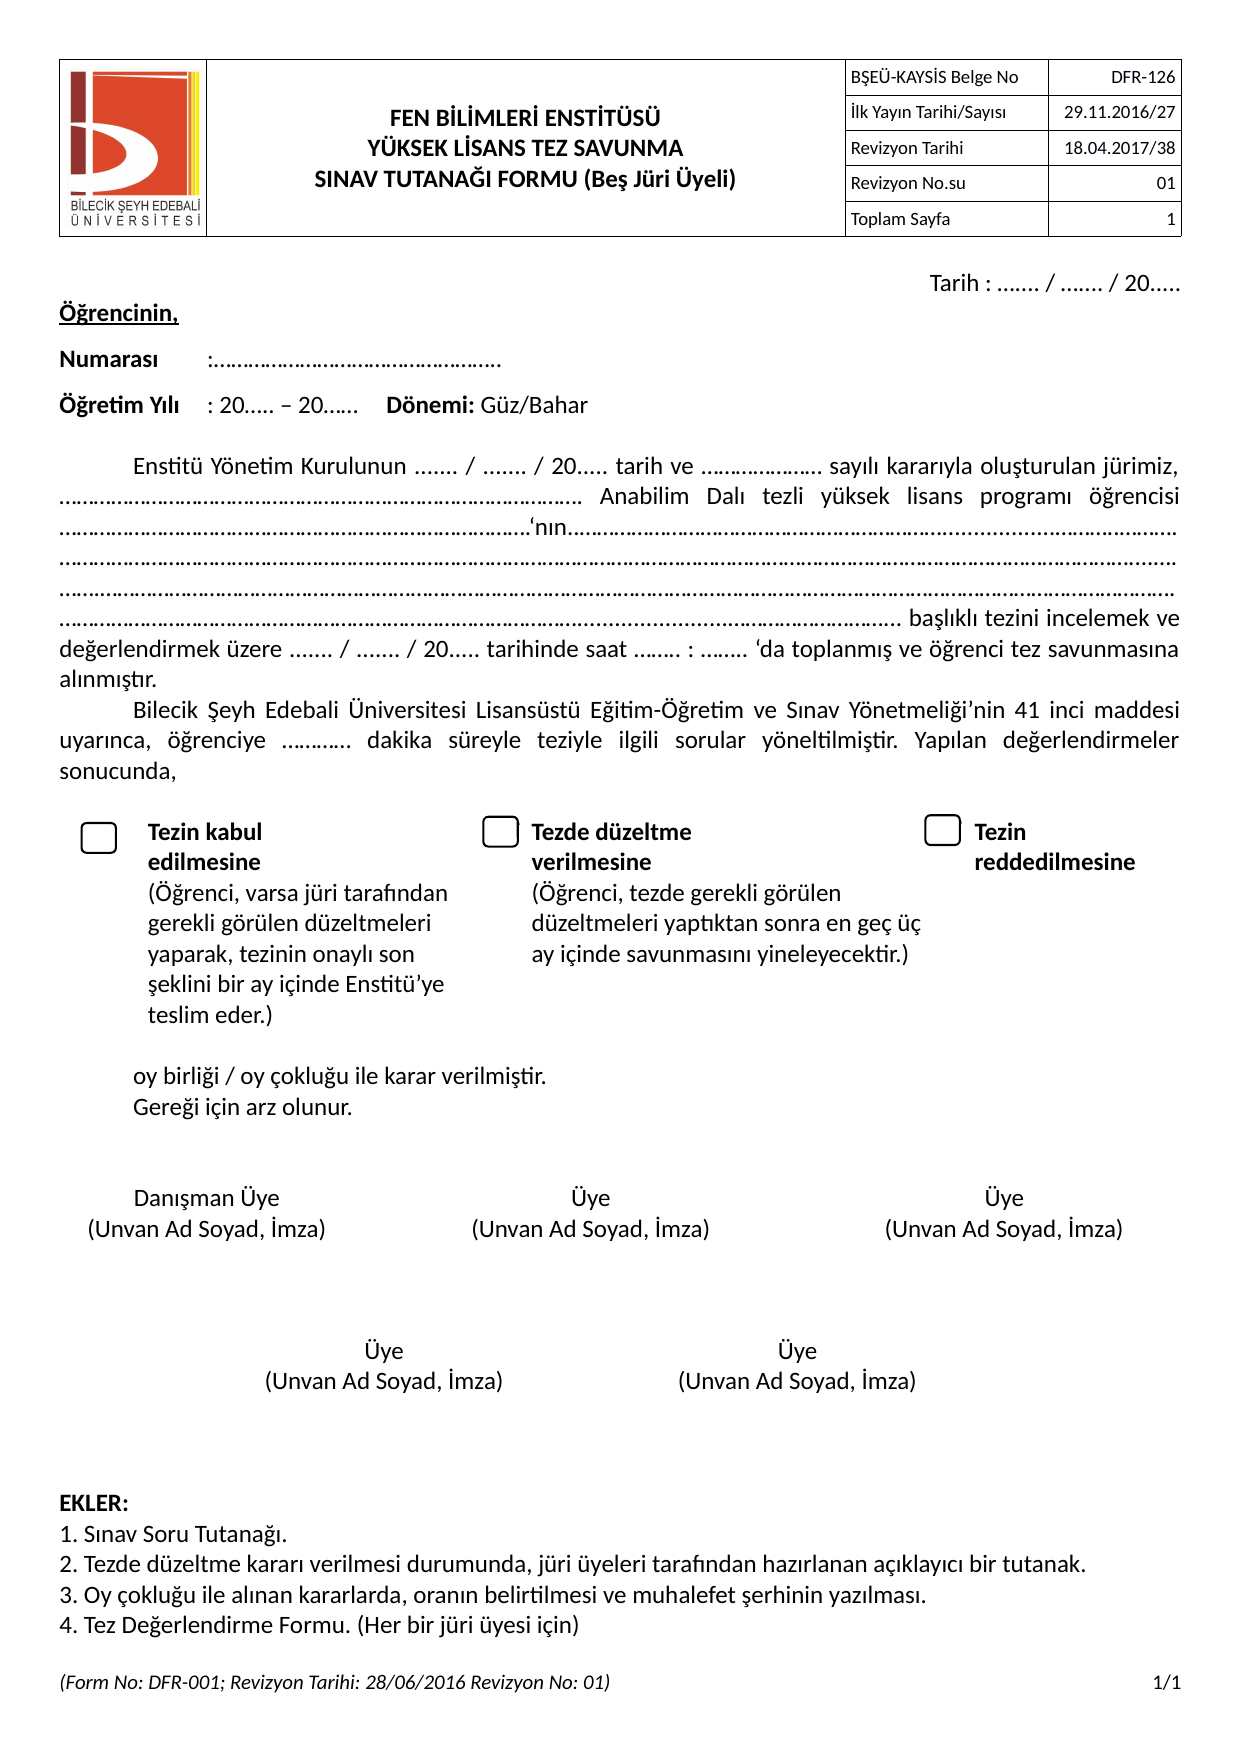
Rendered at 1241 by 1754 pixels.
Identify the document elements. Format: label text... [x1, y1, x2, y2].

table_header DFR-126 [1049, 60, 1181, 94]
table_header [60, 60, 206, 236]
text Gereği için arz olunur. [59, 1091, 1181, 1121]
text Üye Üye [59, 1335, 1181, 1365]
text gerekli görülen düzeltmeleri düzeltmeleri yaptıktan sonra en geç üç [59, 908, 1181, 938]
text oy birliği / oy çokluğu ile karar verilmiştir. [59, 1060, 1181, 1091]
text Öğretim Yılı : 20….. – 20…… Dönemi: Güz/Bahar [59, 389, 1181, 419]
table_cell 18.04.2017/38 [1049, 131, 1181, 165]
text 4. Tez Değerlendirme Formu. (Her bir jüri üyesi için) [59, 1609, 1181, 1640]
table_cell 1 [1049, 202, 1181, 236]
table_cell 01 [1049, 166, 1181, 201]
text (Unvan Ad Soyad, İmza) (Unvan Ad Soyad, İmza) [59, 1365, 1181, 1396]
text [927, 817, 958, 843]
table_header BŞEÜ-KAYSİS Belge No [846, 60, 1048, 94]
text teslim eder.) [59, 999, 1181, 1030]
table_header FEN BİLİMLERİ ENSTİTÜSÜ YÜKSEK LİSANS TEZ SAVUNMA SINAV TUTANAĞI FORMU (Beş Jüri Üyeli) [207, 60, 845, 236]
text Danışman Üye Üye Üye [59, 1182, 1181, 1213]
text (Unvan Ad Soyad, İmza) (Unvan Ad Soyad, İmza) (Unvan Ad Soyad, İmza) [59, 1213, 1181, 1243]
text Tarih : ….... / ….... / 20..... [59, 267, 1181, 297]
table_cell 29.11.2016/27 [1049, 96, 1181, 130]
text Öğrencinin, [59, 297, 1181, 328]
text Bilecik Şeyh Edebali Üniversitesi Lisansüstü Eğitim-Öğretim ve Sınav Yönetmeliği’nin 41 inci maddesi uyarınca, öğrenciye ………… dakika süreyle teziyle ilgili sorular yöneltilmiştir. Yapılan değerlendirmeler sonucunda, [59, 694, 1181, 786]
text edilmesine verilmesine reddedilmesine [59, 847, 1181, 877]
text Enstitü Yönetim Kurulunun ....... / ....... / 20..... tarih ve ………………… sayılı kararıyla oluşturulan jürimiz, ………………………………………………………………………………. Anabilim Dalı tezli yüksek lisans programı öğrencisi ……………………………………………………………………….‘nın..………………………………………………………..................………..……….……………………………………………………………………………………………………………………………………………………………………....…. …….…………………………………………………………………………………………………………………………………………………………………….………………………………………………………………………………........................………………………... başlıklı tezini incelemek ve değerlendirmek üzere ....... / ....... / 20..... tarihinde saat …….. : …….. ‘da toplanmış ve öğrenci tez savunmasına alınmıştır. [59, 450, 1181, 694]
table_cell Toplam Sayfa [846, 202, 1048, 236]
text yaparak, tezinin onaylı son ay içinde savunmasını yineleyecektir.) [59, 938, 1181, 969]
text Tezin [956, 816, 1181, 847]
text 2. Tezde düzeltme kararı verilmesi durumunda, jüri üyeleri tarafından hazırlanan açıklayıcı bir tutanak. [59, 1548, 1181, 1579]
text Numarası :………………………………………….. [59, 343, 1181, 373]
picture [67, 69, 203, 228]
text şeklini bir ay içinde Enstitü’ye [59, 969, 1181, 999]
text [485, 818, 516, 845]
text 3. Oy çokluğu ile alınan kararlarda, oranın belirtilmesi ve muhalefet şerhinin yazılması. [59, 1579, 1181, 1609]
table_cell İlk Yayın Tarihi/Sayısı [846, 96, 1048, 130]
text 1. Sınav Soru Tutanağı. [59, 1518, 1181, 1548]
text (Öğrenci, varsa jüri tarafından (Öğrenci, tezde gerekli görülen [59, 877, 1181, 908]
table_cell Revizyon No.su [846, 166, 1048, 201]
text Tezin kabul [59, 816, 484, 847]
text EKLER: [59, 1487, 1181, 1518]
text Tezde düzeltme [517, 816, 930, 847]
table_cell Revizyon Tarihi [846, 131, 1048, 165]
